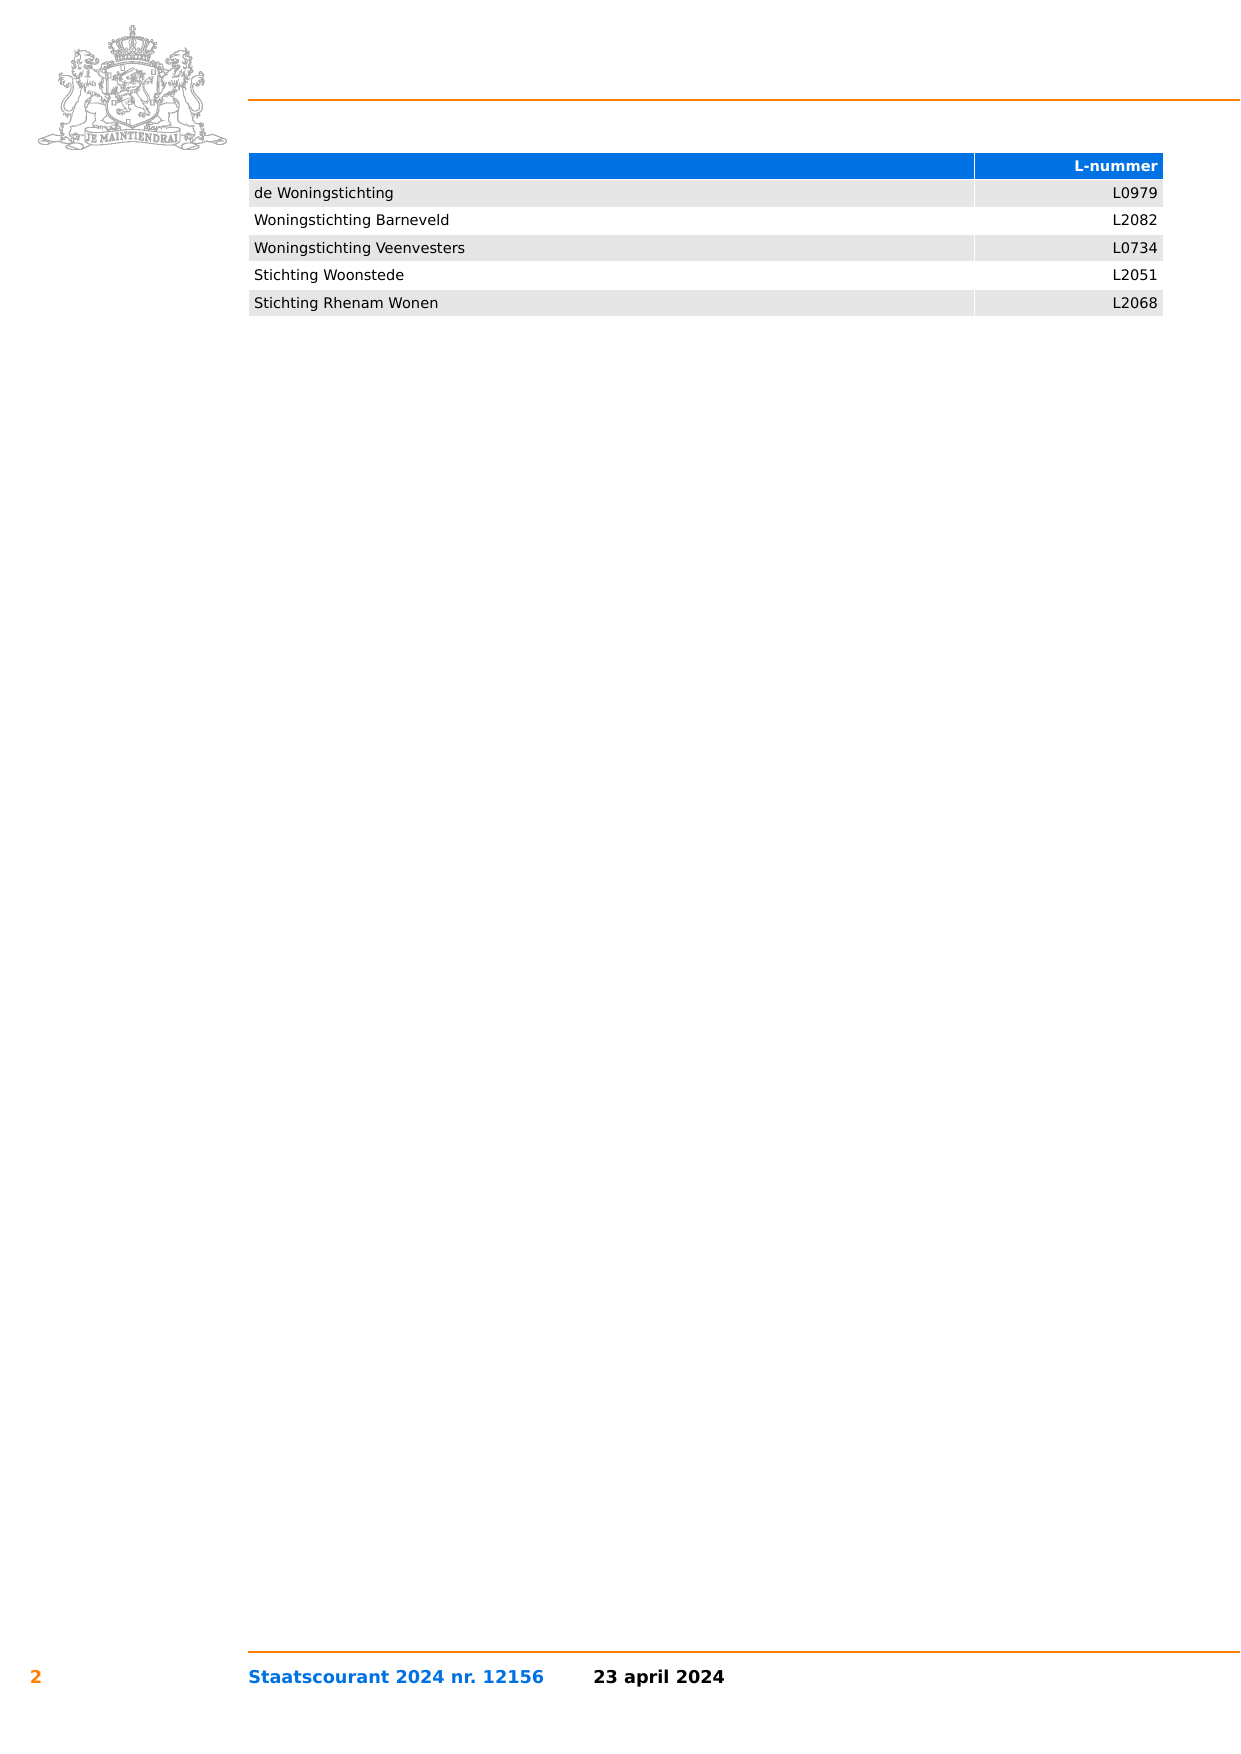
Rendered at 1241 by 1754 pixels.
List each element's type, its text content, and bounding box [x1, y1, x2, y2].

table_cell L0734 [975, 235, 1163, 261]
table_header L-nummer [975, 153, 1163, 179]
table_cell L2082 [975, 208, 1163, 234]
table_cell L0979 [975, 180, 1163, 207]
table_header [249, 153, 974, 179]
table_cell Stichting Woonstede [249, 263, 974, 289]
table_cell L2068 [975, 290, 1163, 316]
table_cell de Woningstichting [249, 180, 974, 207]
table_cell Woningstichting Barneveld [249, 208, 974, 234]
picture [38, 25, 227, 150]
table_cell L2051 [975, 263, 1163, 289]
table_cell Stichting Rhenam Wonen [249, 290, 974, 316]
table_cell Woningstichting Veenvesters [249, 235, 974, 261]
